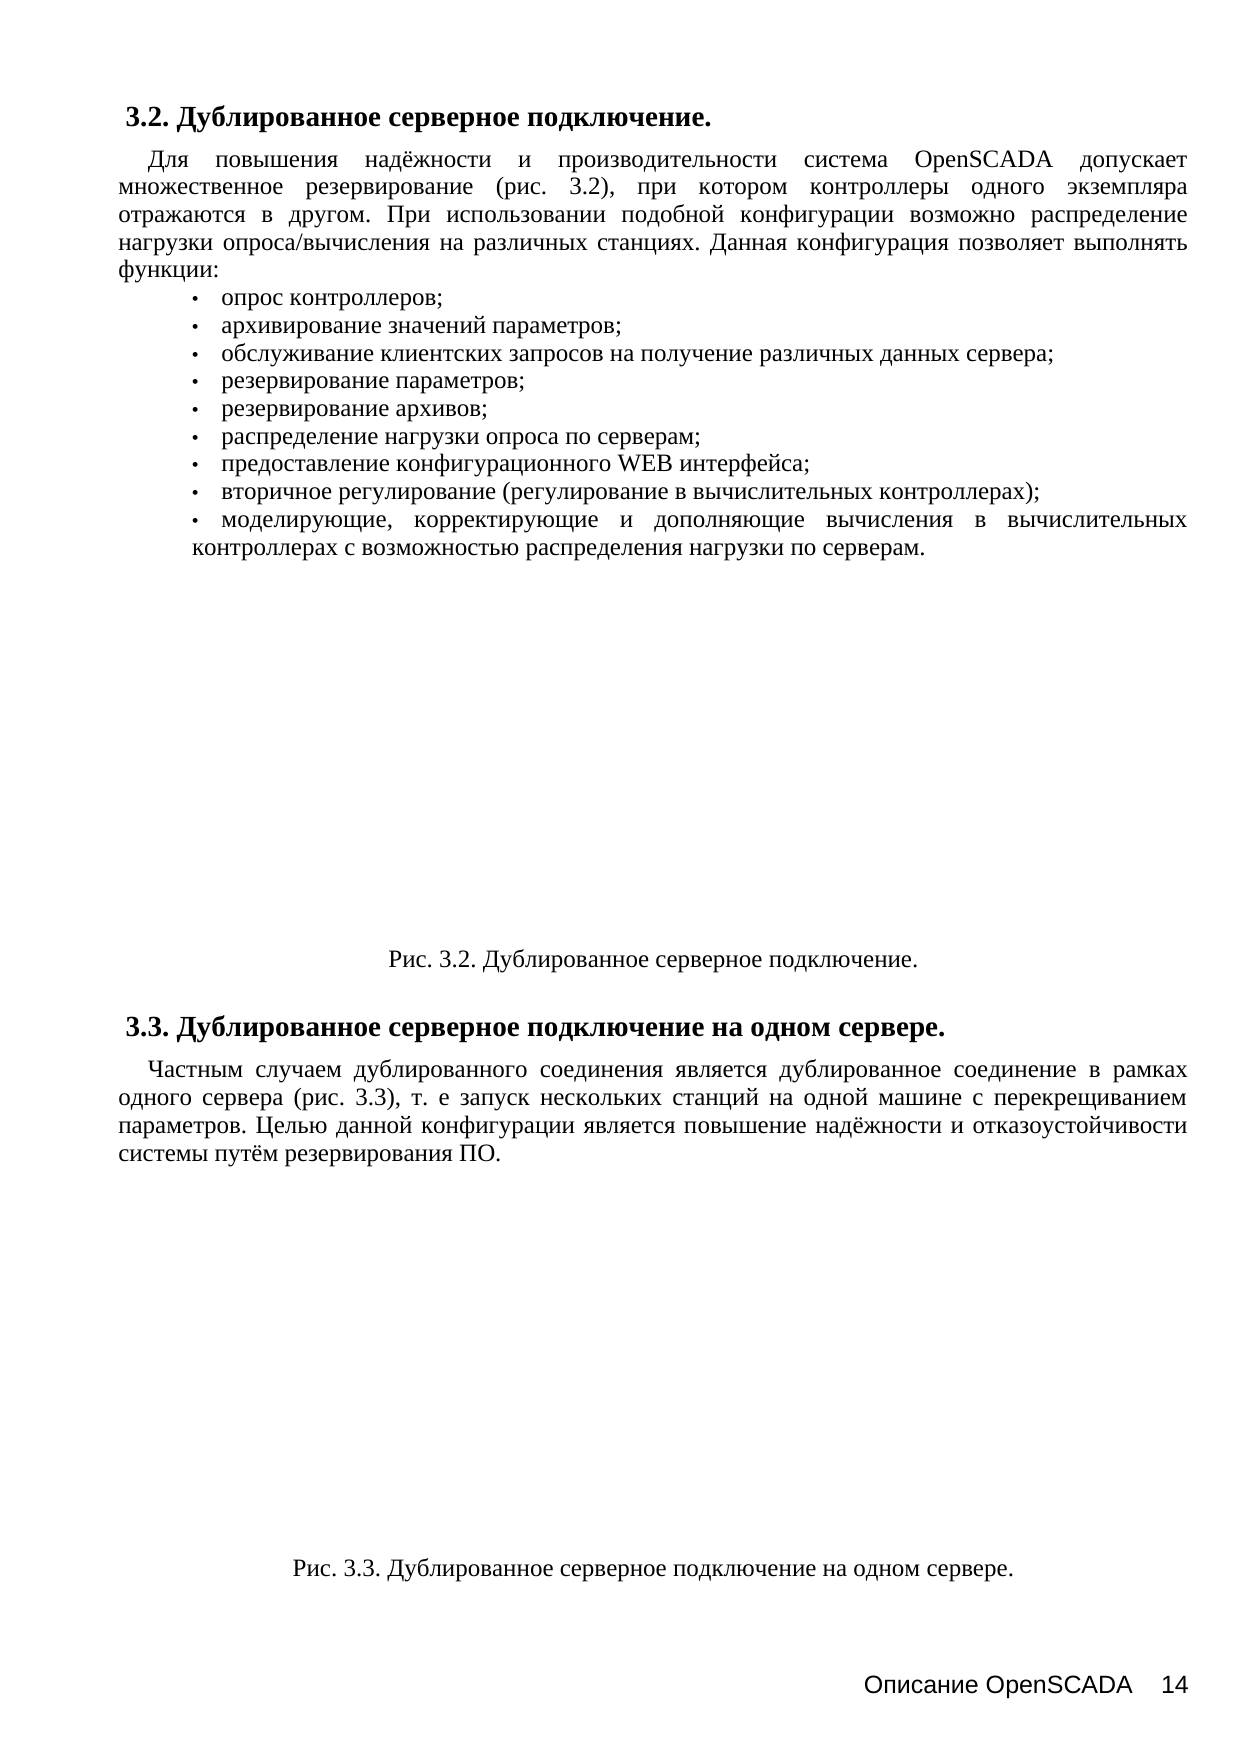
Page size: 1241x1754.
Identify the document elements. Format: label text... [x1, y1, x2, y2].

list архивирование значений параметров; [162, 311, 1188, 339]
text Рис. 3.3. Дублированное серверное подключение на одном сервере. [118, 1179, 1188, 1582]
list предоставление конфигурационного WEB интерфейса; [162, 449, 1188, 477]
text Частным случаем дублированного соединения является дублированное соединение в рамках одного сервера (рис. 3.3), т. е запуск нескольких станций на одной машине с перекрещиванием параметров. Целью данной конфигурации является повышение надёжности и отказоустойчивости системы путём резервирования ПО. [118, 1056, 1188, 1166]
list обслуживание клиентских запросов на получение различных данных сервера; [162, 339, 1188, 366]
subtitle 3.2. Дублированное серверное подключение. [118, 100, 1188, 132]
list распределение нагрузки опроса по серверам; [162, 422, 1188, 449]
list опрос контроллеров; [162, 283, 1188, 311]
text Для повышения надёжности и производительности система OpenSСADA допускает множественное резервирование (рис. 3.2), при котором контроллеры одного экземпляра отражаются в другом. При использовании подобной конфигурации возможно распределение нагрузки опроса/вычисления на различных станциях. Данная конфигурация позволяет выполнять функции: [118, 145, 1188, 283]
list резервирование параметров; [162, 366, 1188, 394]
list резервирование архивов; [162, 394, 1188, 422]
text Рис. 3.2. Дублированное серверное подключение. [118, 573, 1188, 973]
list вторичное регулирование (регулирование в вычислительных контроллерах); [162, 477, 1188, 505]
list моделирующие, корректирующие и дополняющие вычисления в вычислительных контроллерах с возможностью распределения нагрузки по серверам. [162, 505, 1188, 560]
subtitle 3.3. Дублированное серверное подключение на одном сервере. [118, 1011, 1188, 1043]
